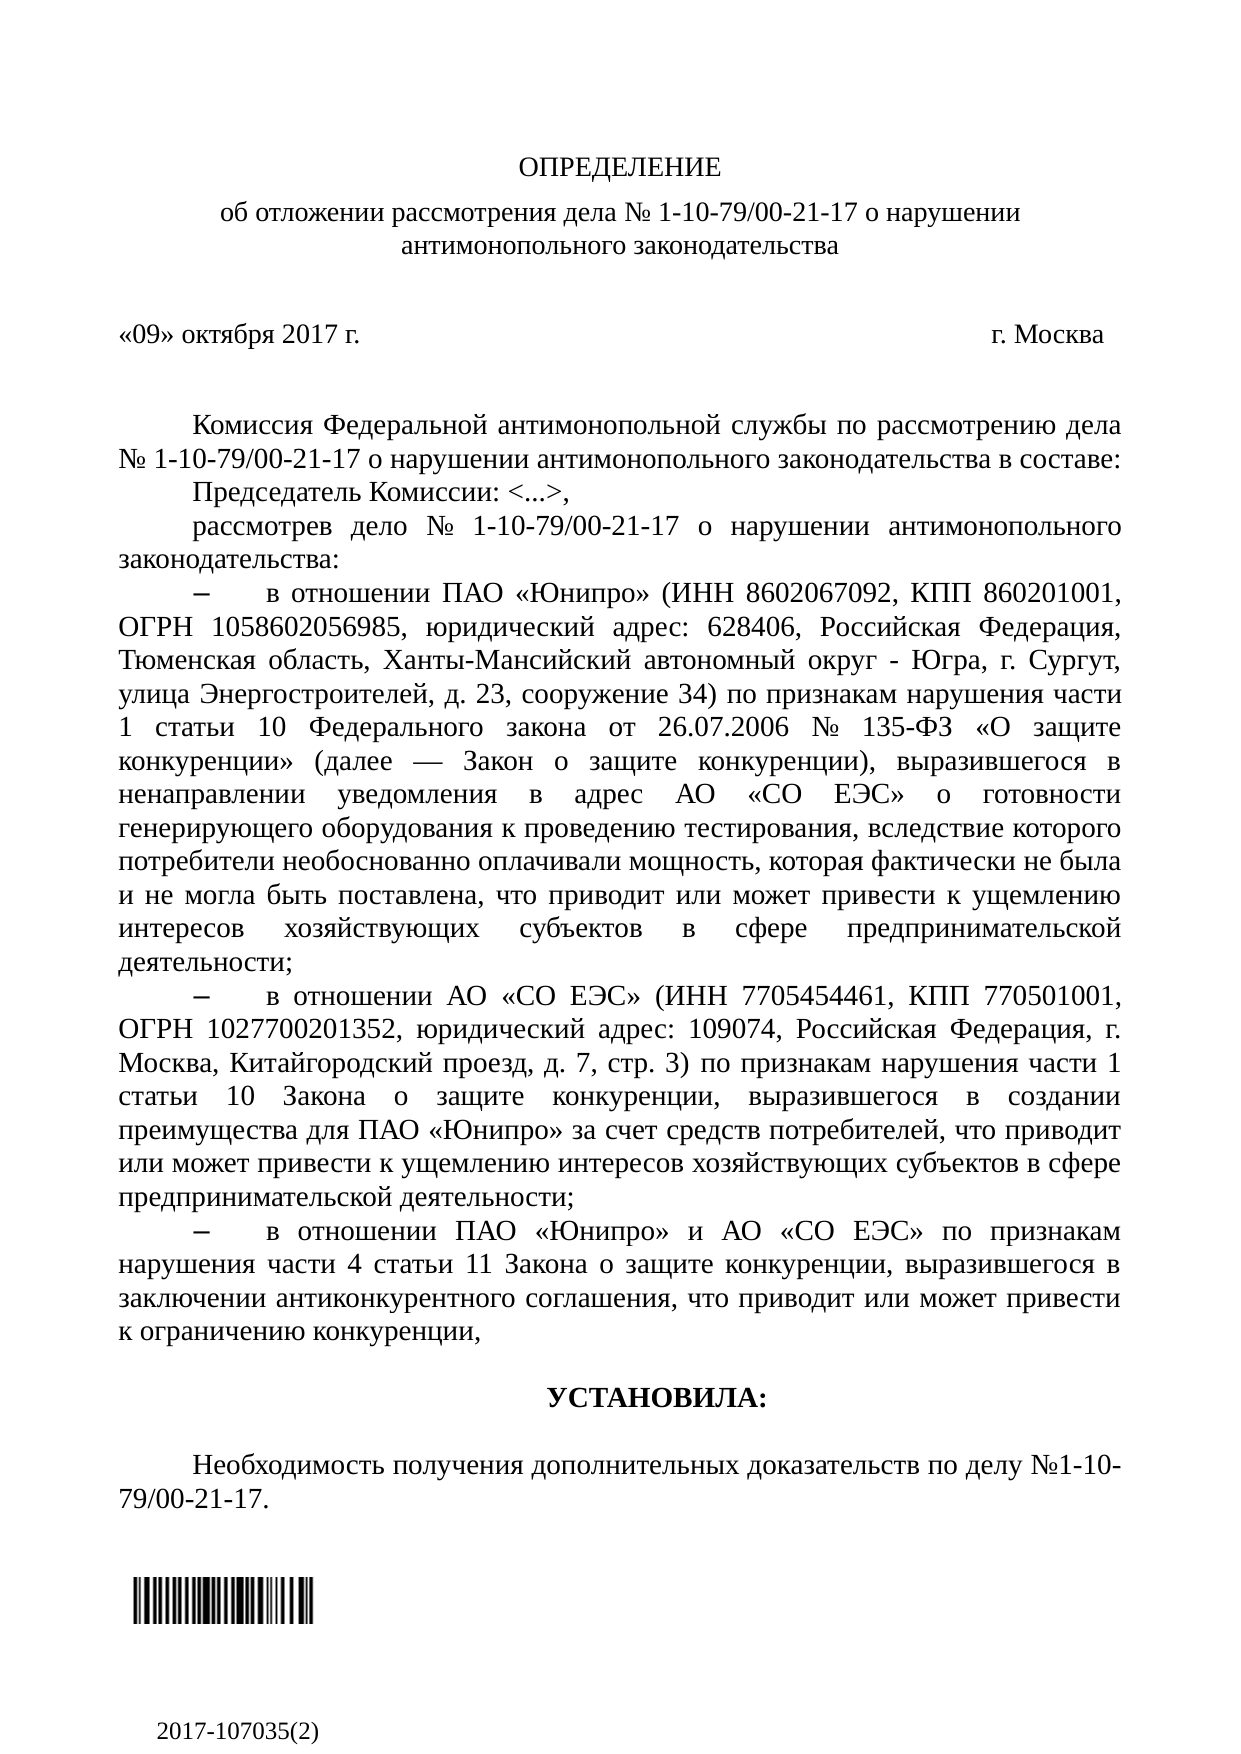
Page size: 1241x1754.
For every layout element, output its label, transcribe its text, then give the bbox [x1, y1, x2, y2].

text «09» октября 2017 г. г. Москва [118, 318, 1122, 350]
picture [118, 1577, 331, 1624]
text рассмотрев дело № 1-10-79/00-21-17 о нарушении антимонопольного законодательства: [118, 508, 1122, 575]
text об отложении рассмотрения дела № 1-10-79/00-21-17 о нарушении антимонопольного законодательства [118, 195, 1122, 260]
list в отношении АО «СО ЕЭС» (ИНН 7705454461, КПП 770501001, ОГРН 1027700201352, юридический адрес: 109074, Российская Федерация, г. Москва, Китайгородский проезд, д. 7, стр. 3) по признакам нарушения части 1 статьи 10 Закона о защите конкуренции, выразившегося в создании преимущества для ПАО «Юнипро» за счет средств потребителей, что приводит или может привести к ущемлению интересов хозяйствующих субъектов в сфере предпринимательской деятельности; [118, 978, 1122, 1213]
text Председатель Комиссии: <...>, [118, 474, 1122, 508]
list в отношении ПАО «Юнипро» (ИНН 8602067092, КПП 860201001, ОГРН 1058602056985, юридический адрес: 628406, Российская Федерация, Тюменская область, Ханты-Мансийский автономный округ - Югра, г. Сургут, улица Энергостроителей, д. 23, сооружение 34) по признакам нарушения части 1 статьи 10 Федерального закона от 26.07.2006 № 135-ФЗ «О защите конкуренции» (далее — Закон о защите конкуренции), выразившегося в ненаправлении уведомления в адрес АО «СО ЕЭС» о готовности генерирующего оборудования к проведению тестирования, вследствие которого потребители необоснованно оплачивали мощность, которая фактически не была и не могла быть поставлена, что приводит или может привести к ущемлению интересов хозяйствующих субъектов в сфере предпринимательской деятельности; [118, 575, 1122, 978]
text Необходимость получения дополнительных доказательств по делу №1-10-79/00-21-17. [118, 1447, 1122, 1514]
list в отношении ПАО «Юнипро» и АО «СО ЕЭС» по признакам нарушения части 4 статьи 11 Закона о защите конкуренции, выразившегося в заключении антиконкурентного соглашения, что приводит или может привести к ограничению конкуренции, [118, 1213, 1122, 1347]
text ОПРЕДЕЛЕНИЕ [118, 151, 1122, 183]
text УСТАНОВИЛА: [118, 1380, 1122, 1414]
text Комиссия Федеральной антимонопольной службы по рассмотрению дела № 1-10-79/00-21-17 о нарушении антимонопольного законодательства в составе: [118, 407, 1122, 474]
